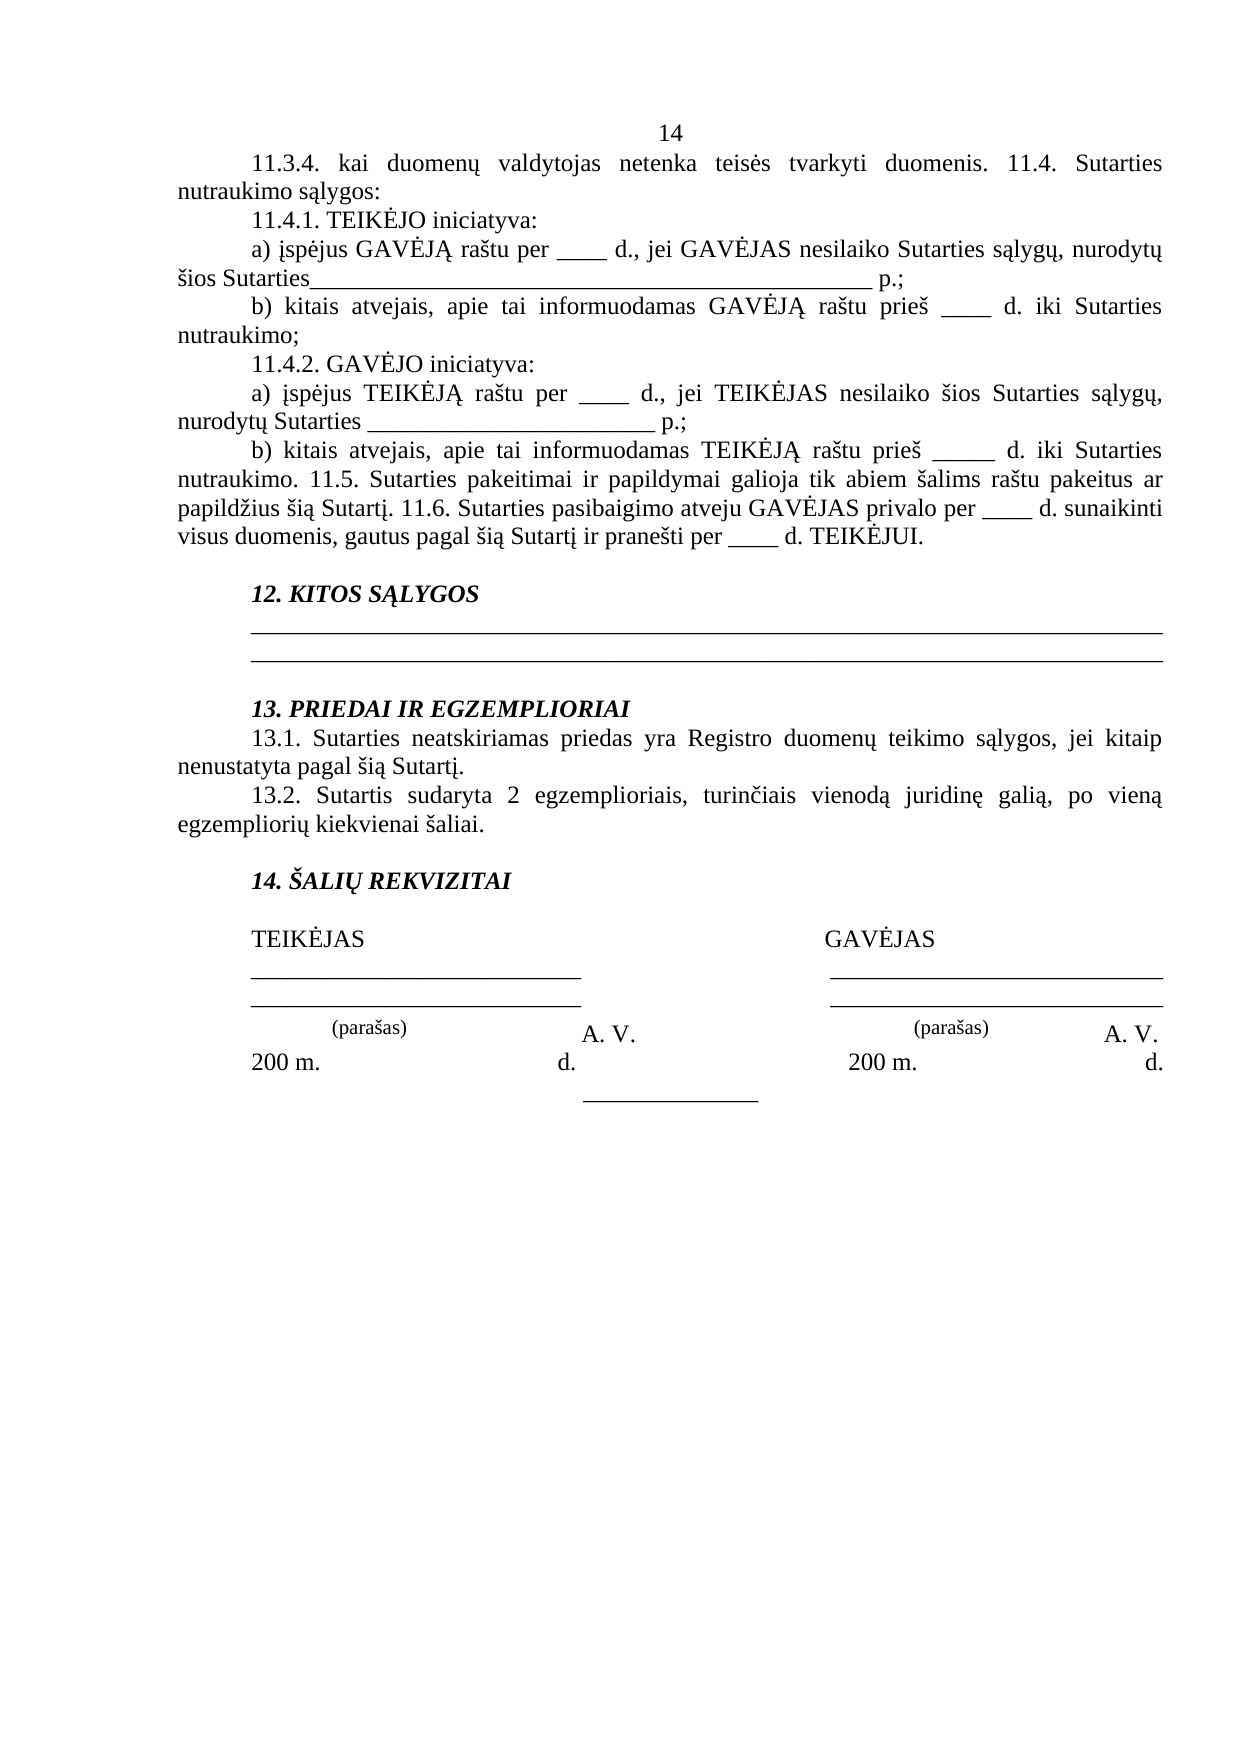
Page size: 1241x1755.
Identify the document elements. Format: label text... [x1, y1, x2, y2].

text 11.4.1. TEIKĖJO iniciatyva: [177, 205, 1164, 234]
text 11.4.2. GAVĖJO iniciatyva: [177, 349, 1164, 378]
text 12. KITOS SĄLYGOS [177, 579, 1164, 608]
text ______________ [177, 1076, 1164, 1105]
text 11.3.4. kai duomenų valdytojas netenka teisės tvarkyti duomenis. 11.4. Sutarties nutraukimo sąlygos: [177, 148, 1164, 205]
text 13. PRIEDAI IR EGZEMPLIORIAI [177, 694, 1164, 723]
text TEIKĖJAS GAVĖJAS [177, 924, 1164, 953]
text a) įspėjus GAVĖJĄ raštu per ____ d., jei GAVĖJAS nesilaiko Sutarties sąlygų, nurodytų šios Sutarties_____________________________________________ p.; [177, 234, 1164, 291]
text 200 m. d. 200 m. d. [177, 1047, 1164, 1076]
text b) kitais atvejais, apie tai informuodamas TEIKĖJĄ raštu prieš _____ d. iki Sutarties nutraukimo. 11.5. Sutarties pakeitimai ir papildymai galioja tik abiem šalims raštu pakeitus ar papildžius šią Sutartį. 11.6. Sutarties pasibaigimo atveju GAVĖJAS privalo per ____ d. sunaikinti visus duomenis, gautus pagal šią Sutartį ir pranešti per ____ d. TEIKĖJUI. [177, 435, 1164, 550]
text (parašas) A. V. (parašas) A. V. [177, 1010, 1164, 1047]
text b) kitais atvejais, apie tai informuodamas GAVĖJĄ raštu prieš ____ d. iki Sutarties nutraukimo; [177, 291, 1164, 349]
text 14. ŠALIŲ REKVIZITAI [177, 866, 1164, 895]
text a) įspėjus TEIKĖJĄ raštu per ____ d., jei TEIKĖJAS nesilaiko šios Sutarties sąlygų, nurodytų Sutarties _______________________ p.; [177, 378, 1164, 435]
text 13.1. Sutarties neatskiriamas priedas yra Registro duomenų teikimo sąlygos, jei kitaip nenustatyta pagal šią Sutartį. [177, 723, 1164, 780]
text 13.2. Sutartis sudaryta 2 egzemplioriais, turinčiais vienodą juridinę galią, po vieną egzempliorių kiekvienai šaliai. [177, 780, 1164, 838]
